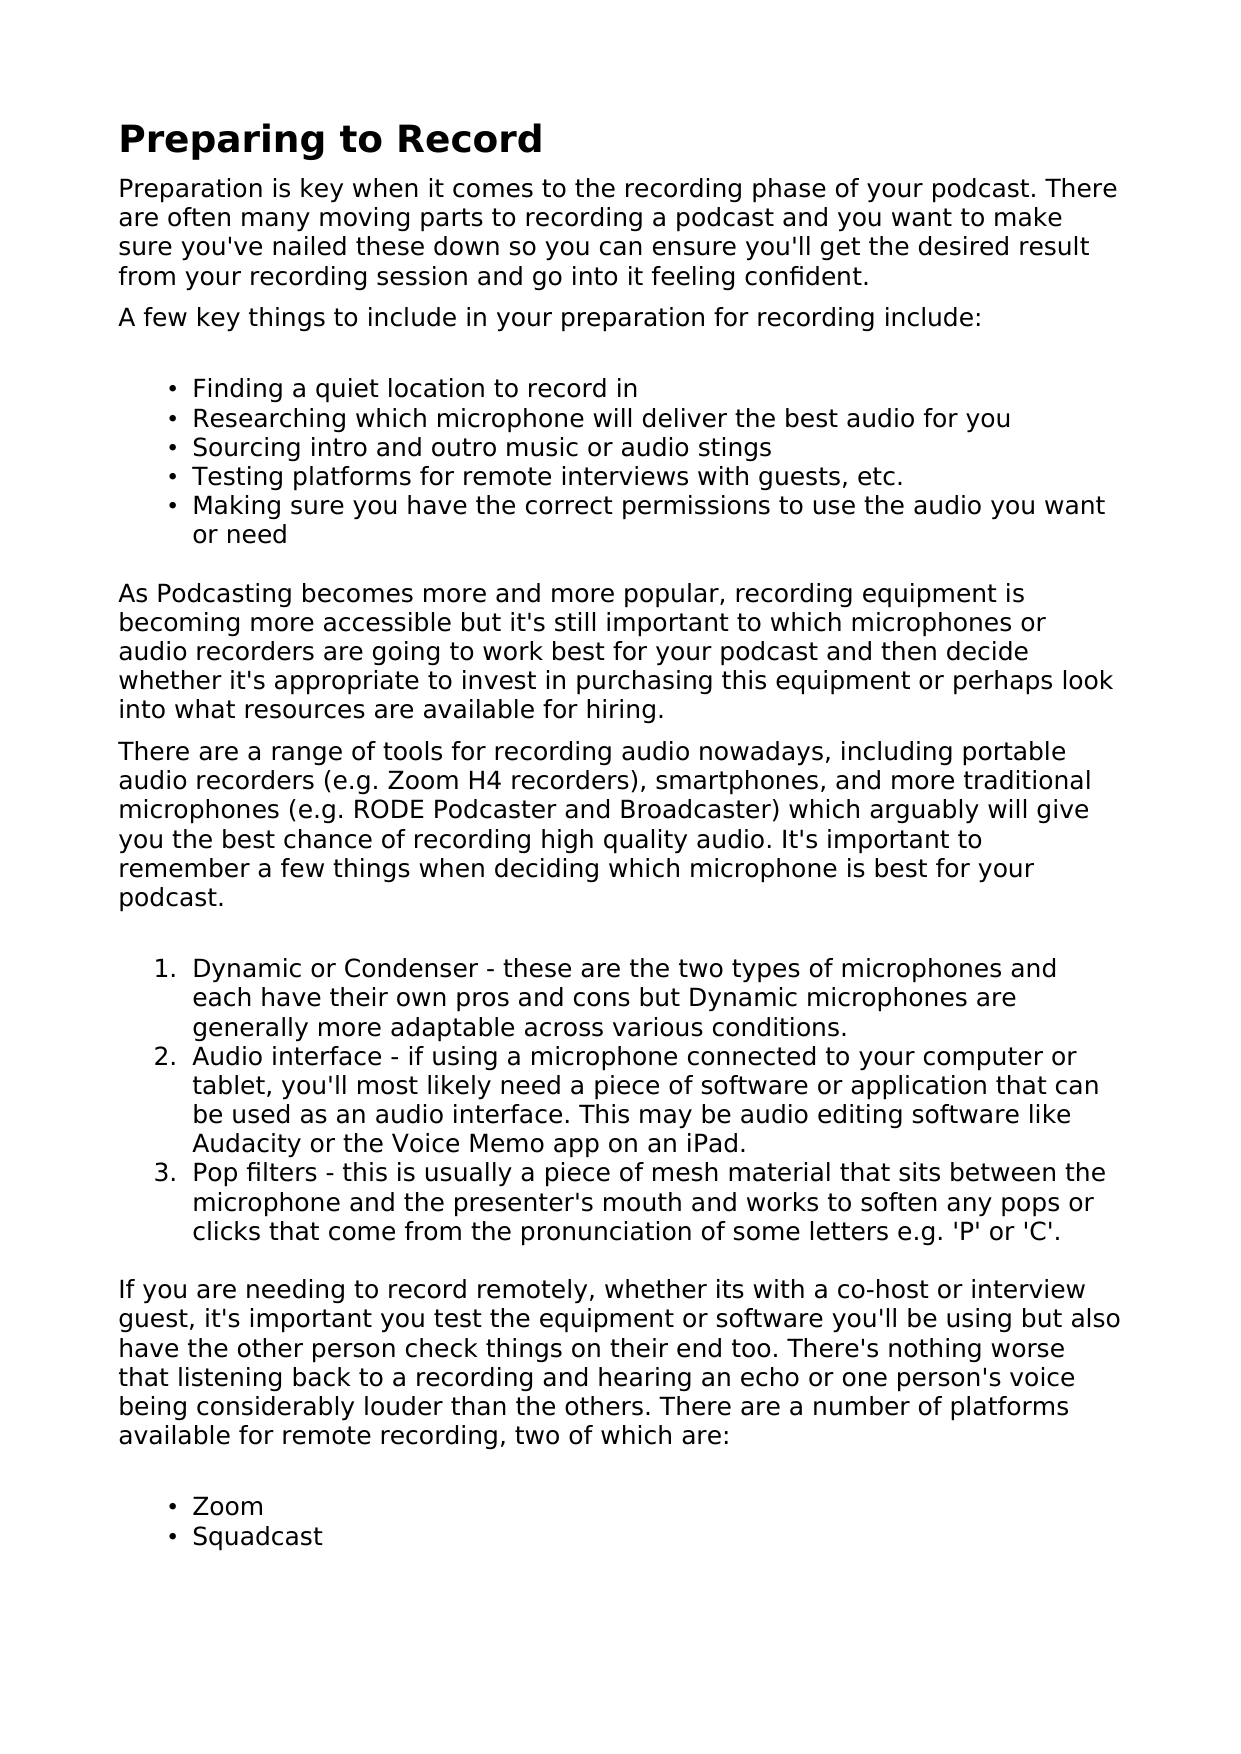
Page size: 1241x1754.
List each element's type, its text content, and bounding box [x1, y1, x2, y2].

list Pop filters - this is usually a piece of mesh material that sits between the microphone and the presenter's mouth and works to soften any pops or clicks that come from the pronunciation of some letters e.g. 'P' or 'C'. [177, 1158, 1122, 1246]
list Dynamic or Condenser - these are the two types of microphones and each have their own pros and cons but Dynamic microphones are generally more adaptable across various conditions. [177, 954, 1122, 1042]
list Testing platforms for remote interviews with guests, etc. [177, 462, 1122, 491]
text If you are needing to record remotely, whether its with a co-host or interview guest, it's important you test the equipment or software you'll be using but also have the other person check things on their end too. There's nothing worse that listening back to a recording and hearing an echo or one person's voice being considerably louder than the others. There are a number of platforms available for remote recording, two of which are: [118, 1276, 1122, 1451]
list Squadcast [177, 1522, 1122, 1551]
list Sourcing intro and outro music or audio stings [177, 433, 1122, 462]
list Researching which microphone will deliver the best audio for you [177, 404, 1122, 433]
list Making sure you have the correct permissions to use the audio you want or need [177, 491, 1122, 549]
list Zoom [177, 1492, 1122, 1522]
text Preparation is key when it comes to the recording phase of your podcast. There are often many moving parts to recording a podcast and you want to make sure you've nailed these down so you can ensure you'll get the desired result from your recording session and go into it feeling confident. [118, 174, 1122, 291]
list Audio interface - if using a microphone connected to your computer or tablet, you'll most likely need a piece of software or application that can be used as an audio interface. This may be audio editing software like Audacity or the Voice Memo app on an iPad. [177, 1042, 1122, 1158]
list Finding a quiet location to record in [177, 374, 1122, 404]
subtitle Preparing to Record [118, 118, 1122, 162]
text As Podcasting becomes more and more popular, recording equipment is becoming more accessible but it's still important to which microphones or audio recorders are going to work best for your podcast and then decide whether it's appropriate to invest in purchasing this equipment or perhaps look into what resources are available for hiring. [118, 579, 1122, 725]
text There are a range of tools for recording audio nowadays, including portable audio recorders (e.g. Zoom H4 recorders), smartphones, and more traditional microphones (e.g. RODE Podcaster and Broadcaster) which arguably will give you the best chance of recording high quality audio. It's important to remember a few things when deciding which microphone is best for your podcast. [118, 737, 1122, 912]
text A few key things to include in your preparation for recording include: [118, 303, 1122, 333]
